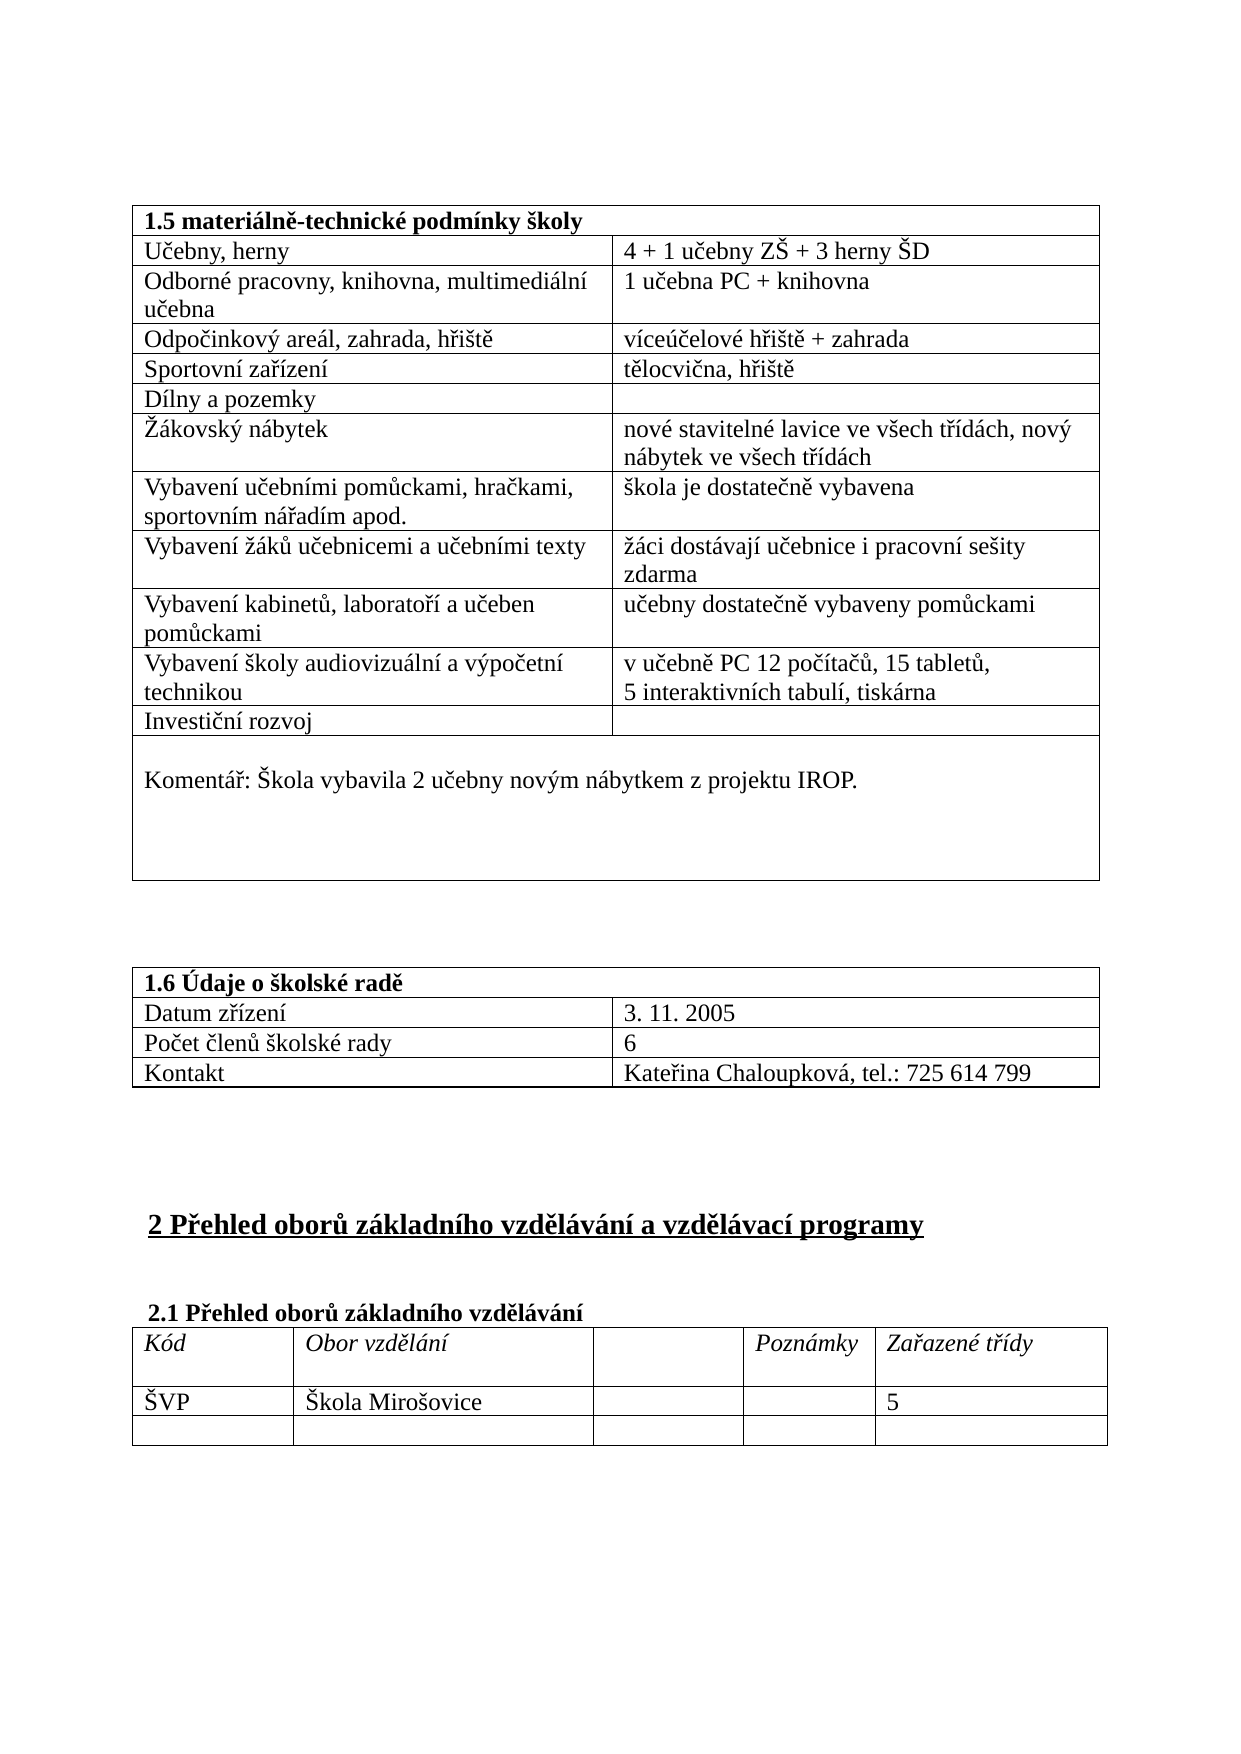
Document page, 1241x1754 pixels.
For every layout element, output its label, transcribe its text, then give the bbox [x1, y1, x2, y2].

table_cell 6 [613, 1028, 1099, 1057]
table_cell Vybavení žáků učebnicemi a učebními texty [133, 531, 612, 588]
table_cell [294, 1416, 593, 1445]
table_cell Kateřina Chaloupková, tel.: 725 614 799 [613, 1058, 1099, 1086]
text 2 Přehled oborů základního vzdělávání a vzdělávací programy [148, 1207, 1093, 1241]
table_cell Kontakt [133, 1058, 612, 1086]
table_cell 1 učebna PC + knihovna [613, 266, 1099, 323]
table_header Kód [133, 1328, 293, 1386]
table_cell [876, 1416, 1107, 1445]
table_cell Počet členů školské rady [133, 1028, 612, 1057]
table_cell Vybavení kabinetů, laboratoří a učeben pomůckami [133, 589, 612, 647]
table_cell Odpočinkový areál, zahrada, hřiště [133, 324, 612, 353]
table_cell [744, 1387, 875, 1415]
table_header [594, 1328, 743, 1386]
table_cell žáci dostávají učebnice i pracovní sešity zdarma [613, 531, 1099, 588]
table_cell [613, 706, 1099, 735]
table_cell 4 + 1 učebny ZŠ + 3 herny ŠD [613, 236, 1099, 265]
table_header Obor vzdělání [294, 1328, 593, 1386]
table_cell 5 [876, 1387, 1107, 1415]
table_cell Škola Mirošovice [294, 1387, 593, 1415]
table_cell Komentář: Škola vybavila 2 učebny novým nábytkem z projektu IROP. [133, 736, 1099, 880]
table_cell Žákovský nábytek [133, 414, 612, 471]
table_header 1.6 Údaje o školské radě [133, 968, 1099, 997]
table_cell [613, 384, 1099, 413]
table_header Zařazené třídy [876, 1328, 1107, 1386]
table_cell Vybavení školy audiovizuální a výpočetní technikou [133, 648, 612, 705]
table_header 1.5 materiálně-technické podmínky školy [133, 206, 1099, 235]
table_cell Datum zřízení [133, 998, 612, 1027]
table_cell nové stavitelné lavice ve všech třídách, nový nábytek ve všech třídách [613, 414, 1099, 471]
text 2.1 Přehled oborů základního vzdělávání [148, 1298, 1093, 1327]
table_cell [744, 1416, 875, 1445]
table_cell [133, 1416, 293, 1445]
table_cell Vybavení učebními pomůckami, hračkami, sportovním nářadím apod. [133, 472, 612, 530]
table_cell Odborné pracovny, knihovna, multimediální učebna [133, 266, 612, 323]
table_cell tělocvična, hřiště [613, 354, 1099, 383]
table_cell 3. 11. 2005 [613, 998, 1099, 1027]
table_cell ŠVP [133, 1387, 293, 1415]
table_cell Investiční rozvoj [133, 706, 612, 735]
table_cell Sportovní zařízení [133, 354, 612, 383]
table_cell Dílny a pozemky [133, 384, 612, 413]
table_cell [594, 1387, 743, 1415]
table_cell [594, 1416, 743, 1445]
table_cell v učebně PC 12 počítačů, 15 tabletů, 5 interaktivních tabulí, tiskárna [613, 648, 1099, 705]
table_cell škola je dostatečně vybavena [613, 472, 1099, 530]
table_header Poznámky [744, 1328, 875, 1386]
table_cell Učebny, herny [133, 236, 612, 265]
table_cell učebny dostatečně vybaveny pomůckami [613, 589, 1099, 647]
table_cell víceúčelové hřiště + zahrada [613, 324, 1099, 353]
